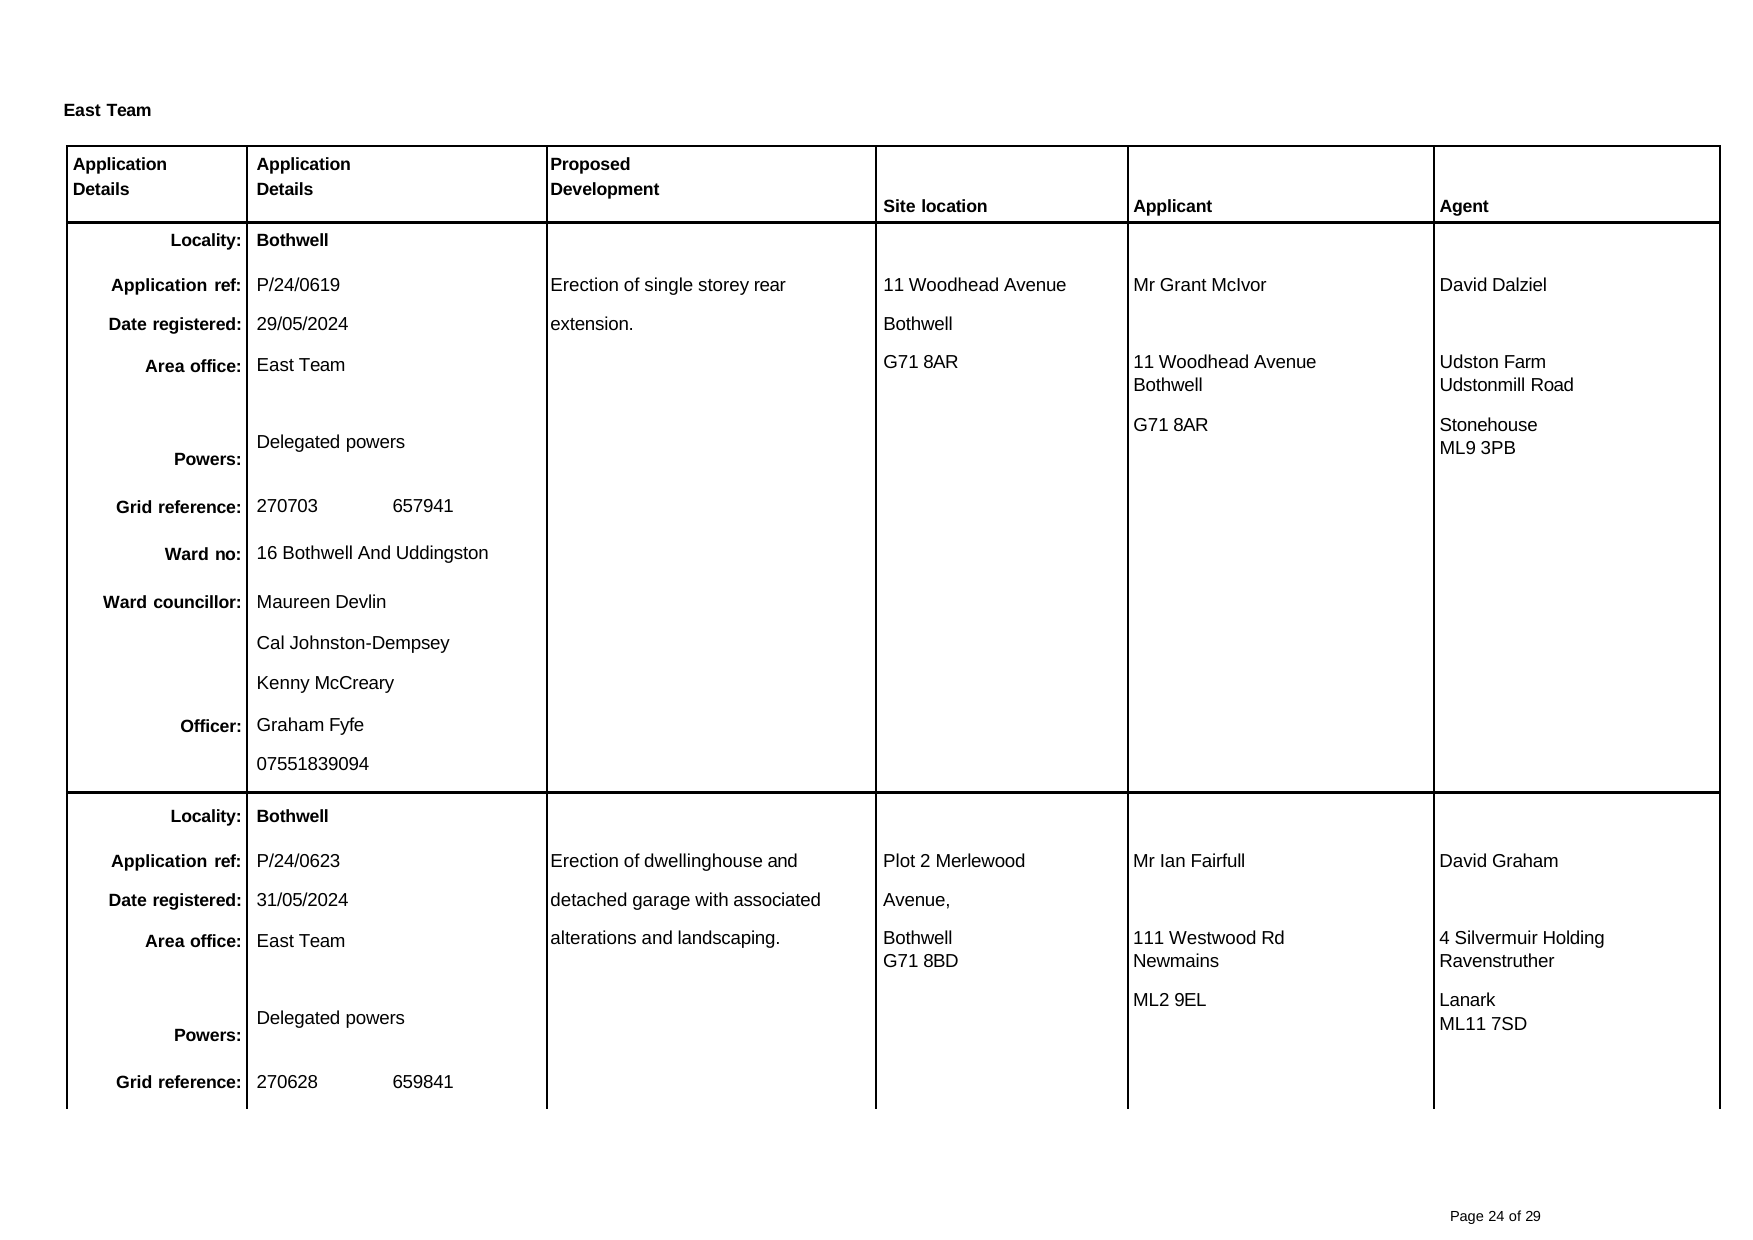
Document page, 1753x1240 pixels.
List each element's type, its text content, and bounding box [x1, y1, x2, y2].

table_cell [1435, 630, 1719, 670]
table_cell [548, 630, 875, 670]
table_cell [548, 581, 875, 630]
table_cell G71 8AR [1129, 413, 1433, 478]
table_cell [1435, 794, 1719, 843]
table_cell [1435, 313, 1719, 351]
table_cell [1435, 581, 1719, 630]
table_cell Locality: [68, 794, 246, 843]
table_cell Graham Fyfe [248, 711, 546, 753]
table_cell [548, 413, 875, 478]
table_cell [548, 351, 875, 413]
table_cell Bothwell G71 8BD [877, 927, 1127, 988]
table_cell [1435, 478, 1719, 533]
table_cell [1129, 794, 1433, 843]
table_cell [1129, 313, 1433, 351]
table_cell 270703 657941 [248, 478, 546, 533]
table_cell [1435, 753, 1719, 791]
table_cell Application ref: [68, 843, 246, 888]
table_cell [548, 534, 875, 581]
table_cell 31/05/2024 [248, 888, 546, 927]
table_cell 16 Bothwell And Uddingston [248, 534, 546, 581]
table_header Proposed Development [548, 147, 875, 221]
table_cell [877, 753, 1127, 791]
table_cell [1129, 888, 1433, 927]
table_cell Udston Farm Udstonmill Road [1435, 351, 1719, 413]
table_cell [1435, 1054, 1719, 1109]
table_cell [1129, 224, 1433, 267]
table_header Applicant [1129, 147, 1433, 221]
table_header Agent [1435, 147, 1719, 221]
table_cell extension. [548, 313, 875, 351]
table_cell [548, 670, 875, 711]
table_cell Mr Ian Fairfull [1129, 843, 1433, 888]
table_cell Avenue, [877, 888, 1127, 927]
table_cell Erection of single storey rear [548, 267, 875, 312]
table_cell [1435, 711, 1719, 753]
table_cell [877, 711, 1127, 753]
table_cell David Dalziel [1435, 267, 1719, 312]
table_cell [877, 1054, 1127, 1109]
table_cell Erection of dwellinghouse and [548, 843, 875, 888]
table_cell Date registered: [68, 888, 246, 927]
table_cell [877, 478, 1127, 533]
table_cell [1129, 1054, 1433, 1109]
table_cell [1435, 888, 1719, 927]
table_cell Powers: [68, 413, 246, 478]
table_cell Bothwell [248, 794, 546, 843]
table_cell [877, 794, 1127, 843]
table_cell [548, 711, 875, 753]
table_cell 11 Woodhead Avenue Bothwell [1129, 351, 1433, 413]
table_cell Ward no: [68, 534, 246, 581]
table_header Application Details [68, 147, 246, 221]
table_cell ML2 9EL [1129, 989, 1433, 1054]
table_cell [548, 753, 875, 791]
table_cell [1129, 534, 1433, 581]
table_cell [877, 413, 1127, 478]
table_cell [1435, 534, 1719, 581]
table_cell [1129, 670, 1433, 711]
table_cell Area office: [68, 927, 246, 988]
table_cell [68, 670, 246, 711]
table_cell Ward councillor: [68, 581, 246, 630]
table_cell Maureen Devlin [248, 581, 546, 630]
table_cell [68, 753, 246, 791]
table_cell detached garage with associated [548, 888, 875, 927]
table_cell Delegated powers [248, 989, 546, 1054]
table_cell Grid reference: [68, 1054, 246, 1109]
table_cell [877, 581, 1127, 630]
table_cell [1435, 670, 1719, 711]
table_cell [68, 630, 246, 670]
table_cell [1129, 711, 1433, 753]
table_cell [877, 670, 1127, 711]
table_cell G71 8AR [877, 351, 1127, 413]
table_cell [548, 478, 875, 533]
table_cell East Team [248, 927, 546, 988]
table_cell Kenny McCreary [248, 670, 546, 711]
table_cell Grid reference: [68, 478, 246, 533]
table_cell [877, 534, 1127, 581]
table_cell Bothwell [877, 313, 1127, 351]
table_cell [1129, 478, 1433, 533]
table_cell Application ref: [68, 267, 246, 312]
table_cell Mr Grant McIvor [1129, 267, 1433, 312]
table_cell East Team [248, 351, 546, 413]
table_cell Stonehouse ML9 3PB [1435, 413, 1719, 478]
table_cell David Graham [1435, 843, 1719, 888]
table_cell [1129, 581, 1433, 630]
table_cell [1435, 224, 1719, 267]
table_cell [548, 1054, 875, 1109]
table_cell 07551839094 [248, 753, 546, 791]
table_cell [1129, 753, 1433, 791]
table_cell Bothwell [248, 224, 546, 267]
table_cell Locality: [68, 224, 246, 267]
table_cell [877, 224, 1127, 267]
table_cell Lanark ML11 7SD [1435, 989, 1719, 1054]
table_cell Date registered: [68, 313, 246, 351]
table_cell 29/05/2024 [248, 313, 546, 351]
table_cell Plot 2 Merlewood [877, 843, 1127, 888]
table_cell P/24/0623 [248, 843, 546, 888]
table_cell [548, 794, 875, 843]
table_cell 4 Silvermuir Holding Ravenstruther [1435, 927, 1719, 988]
table_header Application Details [248, 147, 546, 221]
table_cell 11 Woodhead Avenue [877, 267, 1127, 312]
table_cell Officer: [68, 711, 246, 753]
table_header Site location [877, 147, 1127, 221]
table_cell 270628 659841 [248, 1054, 546, 1109]
table_cell Area office: [68, 351, 246, 413]
table_cell alterations and landscaping. [548, 927, 875, 988]
table_cell [548, 224, 875, 267]
table_cell Powers: [68, 989, 246, 1054]
table_cell [1129, 630, 1433, 670]
table_cell [548, 989, 875, 1054]
table_cell 111 Westwood Rd Newmains [1129, 927, 1433, 988]
table_cell P/24/0619 [248, 267, 546, 312]
table_cell [877, 630, 1127, 670]
table_cell Delegated powers [248, 413, 546, 478]
table_cell [877, 989, 1127, 1054]
table_cell Cal Johnston-Dempsey [248, 630, 546, 670]
